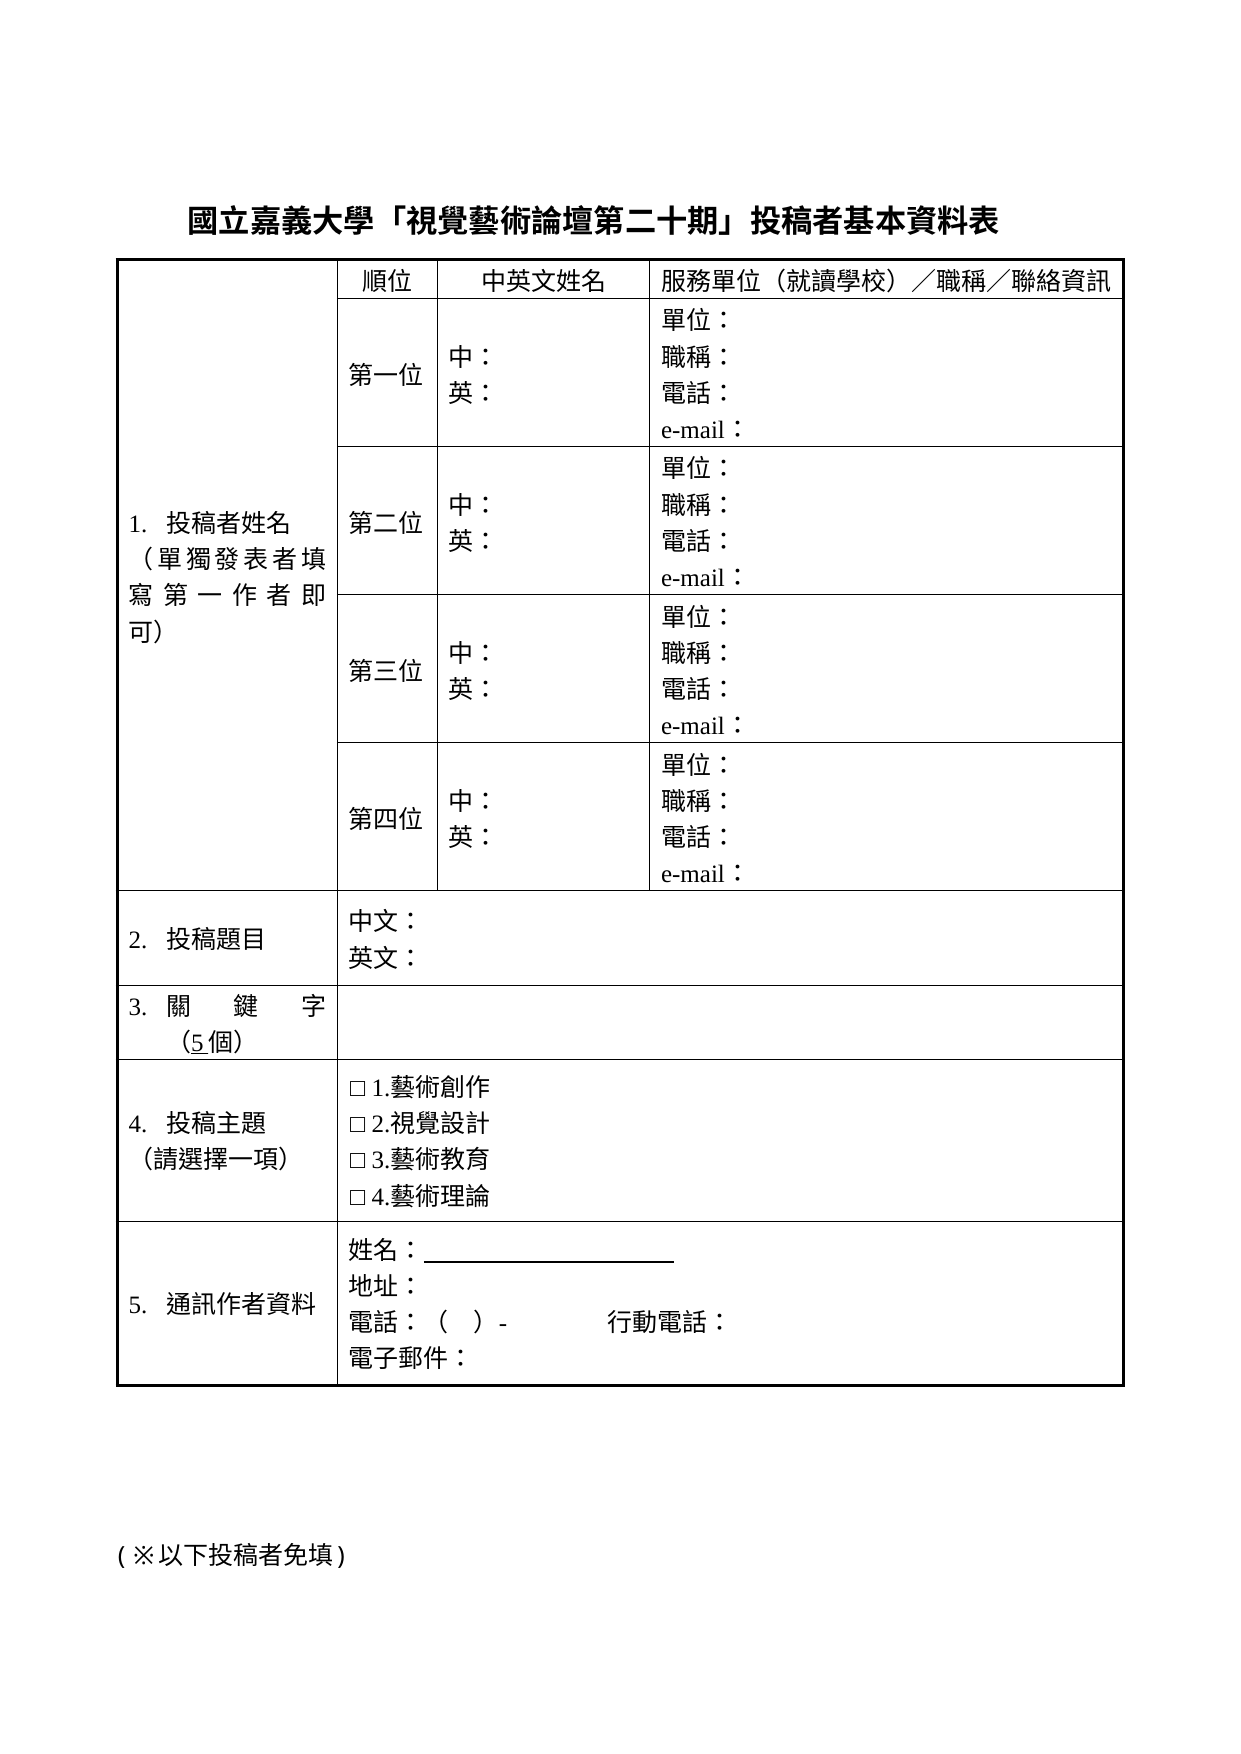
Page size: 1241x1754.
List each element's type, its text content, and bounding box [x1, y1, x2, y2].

table_cell 關鍵字 （5個） [119, 986, 337, 1058]
table_cell 第一位 [338, 299, 437, 446]
table_cell 中： 英： [438, 447, 649, 594]
table_cell 中： 英： [438, 743, 649, 890]
table_cell 單位： 職稱： 電話： e-mail： [650, 595, 1122, 742]
table_cell 投稿題目 [119, 891, 337, 985]
table_cell 單位： 職稱： 電話： e-mail： [650, 743, 1122, 890]
table_cell 中： 英： [438, 299, 649, 446]
table_cell 通訊作者資料 [119, 1222, 337, 1384]
table_cell 第三位 [338, 595, 437, 742]
table_cell 第四位 [338, 743, 437, 890]
text (※以下投稿者免填) [99, 1512, 1055, 1574]
table_cell 中文： 英文： [338, 891, 1122, 985]
table_header 投稿者姓名 （單獨發表者填寫第一作者即可） [119, 261, 337, 890]
table_cell 投稿主題 （請選擇一項） [119, 1060, 337, 1221]
table_cell 中： 英： [438, 595, 649, 742]
table_cell 姓名： 地址： 電話：（ ）- 行動電話： 電子郵件： [338, 1222, 1122, 1384]
table_cell □ 1.藝術創作 □ 2.視覺設計 □ 3.藝術教育 □ 4.藝術理論 [338, 1060, 1122, 1221]
table_header 中英文姓名 [438, 261, 649, 298]
text 國立嘉義大學「視覺藝術論壇第二十期」投稿者基本資料表 [187, 177, 1053, 239]
table_cell 單位： 職稱： 電話： e-mail： [650, 299, 1122, 446]
table_cell 單位： 職稱： 電話： e-mail： [650, 447, 1122, 594]
table_header 服務單位（就讀學校）／職稱／聯絡資訊 [650, 261, 1122, 298]
table_cell 第二位 [338, 447, 437, 594]
table_cell [338, 986, 1122, 1058]
table_header 順位 [338, 261, 437, 298]
